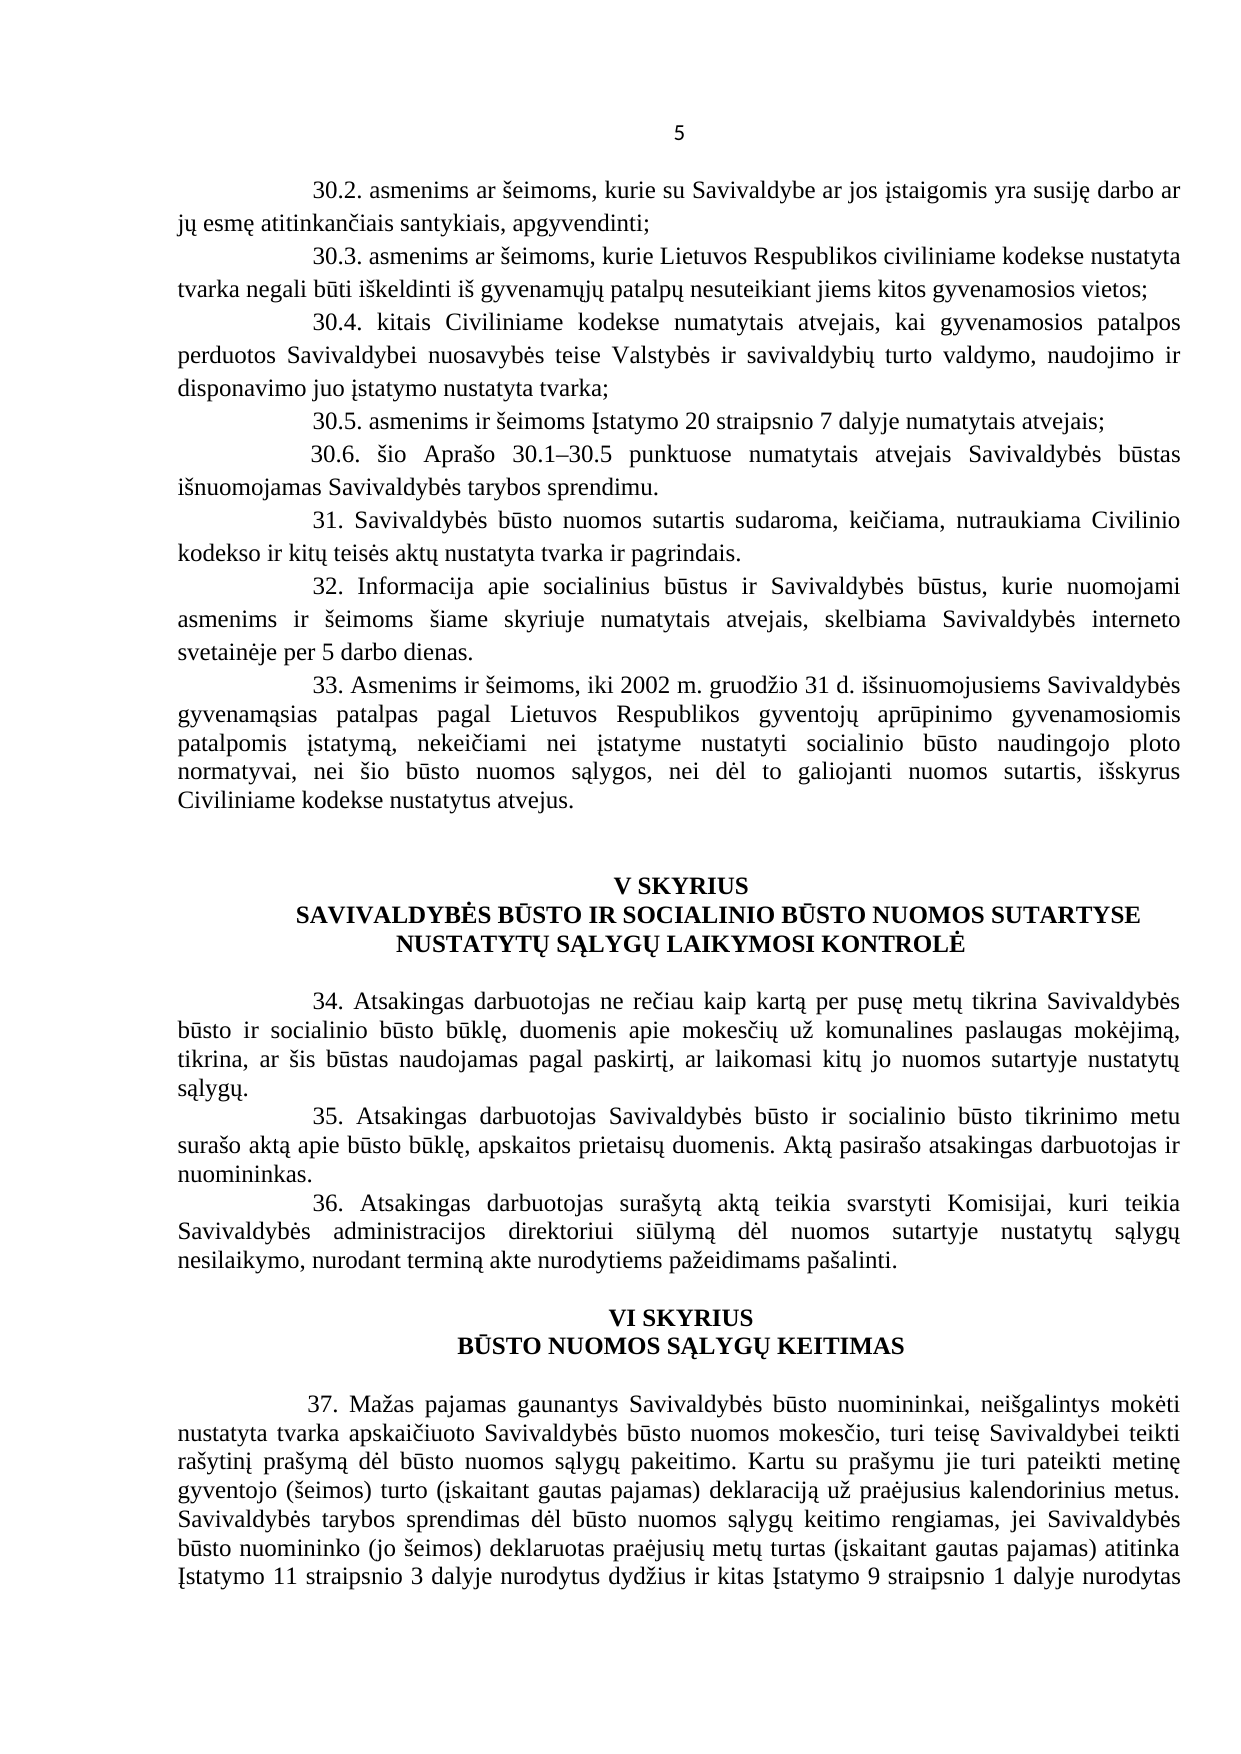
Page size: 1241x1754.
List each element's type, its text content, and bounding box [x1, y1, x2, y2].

text 30.5. asmenims ir šeimoms Įstatymo 20 straipsnio 7 dalyje numatytais atvejais; [177, 406, 1181, 435]
text V SKYRIUS [177, 871, 1185, 900]
text 30.2. asmenims ar šeimoms, kurie su Savivaldybe ar jos įstaigomis yra susiję darbo ar jų esmę atitinkančiais santykiais, apgyvendinti; [177, 175, 1181, 237]
text 33. Asmenims ir šeimoms, iki 2002 m. gruodžio 31 d. išsinuomojusiems Savivaldybės gyvenamąsias patalpas pagal Lietuvos Respublikos gyventojų aprūpinimo gyvenamosiomis patalpomis įstatymą, nekeičiami nei įstatyme nustatyti socialinio būsto naudingojo ploto normatyvai, nei šio būsto nuomos sąlygos, nei dėl to galiojanti nuomos sutartis, išskyrus Civiliniame kodekse nustatytus atvejus. [177, 670, 1181, 814]
text SAVIVALDYBĖS BŪSTO IR SOCIALINIO BŪSTO NUOMOS SUTARTYSE NUSTATYTŲ SĄLYGŲ LAIKYMOSI KONTROLĖ [177, 900, 1185, 958]
text 34. Atsakingas darbuotojas ne rečiau kaip kartą per pusę metų tikrina Savivaldybės būsto ir socialinio būsto būklę, duomenis apie mokesčių už komunalines paslaugas mokėjimą, tikrina, ar šis būstas naudojamas pagal paskirtį, ar laikomasi kitų jo nuomos sutartyje nustatytų sąlygų. [177, 986, 1181, 1101]
text 36. Atsakingas darbuotojas surašytą aktą teikia svarstyti Komisijai, kuri teikia Savivaldybės administracijos direktoriui siūlymą dėl nuomos sutartyje nustatytų sąlygų nesilaikymo, nurodant terminą akte nurodytiems pažeidimams pašalinti. [177, 1188, 1181, 1274]
text 30.3. asmenims ar šeimoms, kurie Lietuvos Respublikos civiliniame kodekse nustatyta tvarka negali būti iškeldinti iš gyvenamųjų patalpų nesuteikiant jiems kitos gyvenamosios vietos; [177, 241, 1181, 303]
text 31. Savivaldybės būsto nuomos sutartis sudaroma, keičiama, nutraukiama Civilinio kodekso ir kitų teisės aktų nustatyta tvarka ir pagrindais. [177, 505, 1181, 567]
text 35. Atsakingas darbuotojas Savivaldybės būsto ir socialinio būsto tikrinimo metu surašo aktą apie būsto būklę, apskaitos prietaisų duomenis. Aktą pasirašo atsakingas darbuotojas ir nuomininkas. [177, 1101, 1181, 1188]
text BŪSTO NUOMOS SĄLYGŲ KEITIMAS [177, 1331, 1185, 1360]
text VI SKYRIUS [177, 1303, 1185, 1331]
text 30.6. šio Aprašo 30.1–30.5 punktuose numatytais atvejais Savivaldybės būstas išnuomojamas Savivaldybės tarybos sprendimu. [177, 439, 1181, 501]
text 30.4. kitais Civiliniame kodekse numatytais atvejais, kai gyvenamosios patalpos perduotos Savivaldybei nuosavybės teise Valstybės ir savivaldybių turto valdymo, naudojimo ir disponavimo juo įstatymo nustatyta tvarka; [177, 307, 1181, 402]
text 37. Mažas pajamas gaunantys Savivaldybės būsto nuomininkai, neišgalintys mokėti nustatyta tvarka apskaičiuoto Savivaldybės būsto nuomos mokesčio, turi teisę Savivaldybei teikti rašytinį prašymą dėl būsto nuomos sąlygų pakeitimo. Kartu su prašymu jie turi pateikti metinę gyventojo (šeimos) turto (įskaitant gautas pajamas) deklaraciją už praėjusius kalendorinius metus. Savivaldybės tarybos sprendimas dėl būsto nuomos sąlygų keitimo rengiamas, jei Savivaldybės būsto nuomininko (jo šeimos) deklaruotas praėjusių metų turtas (įskaitant gautas pajamas) atitinka Įstatymo 11 straipsnio 3 dalyje nurodytus dydžius ir kitas Įstatymo 9 straipsnio 1 dalyje nurodytas [177, 1389, 1181, 1590]
text 32. Informacija apie socialinius būstus ir Savivaldybės būstus, kurie nuomojami asmenims ir šeimoms šiame skyriuje numatytais atvejais, skelbiama Savivaldybės interneto svetainėje per 5 darbo dienas. [177, 571, 1181, 666]
